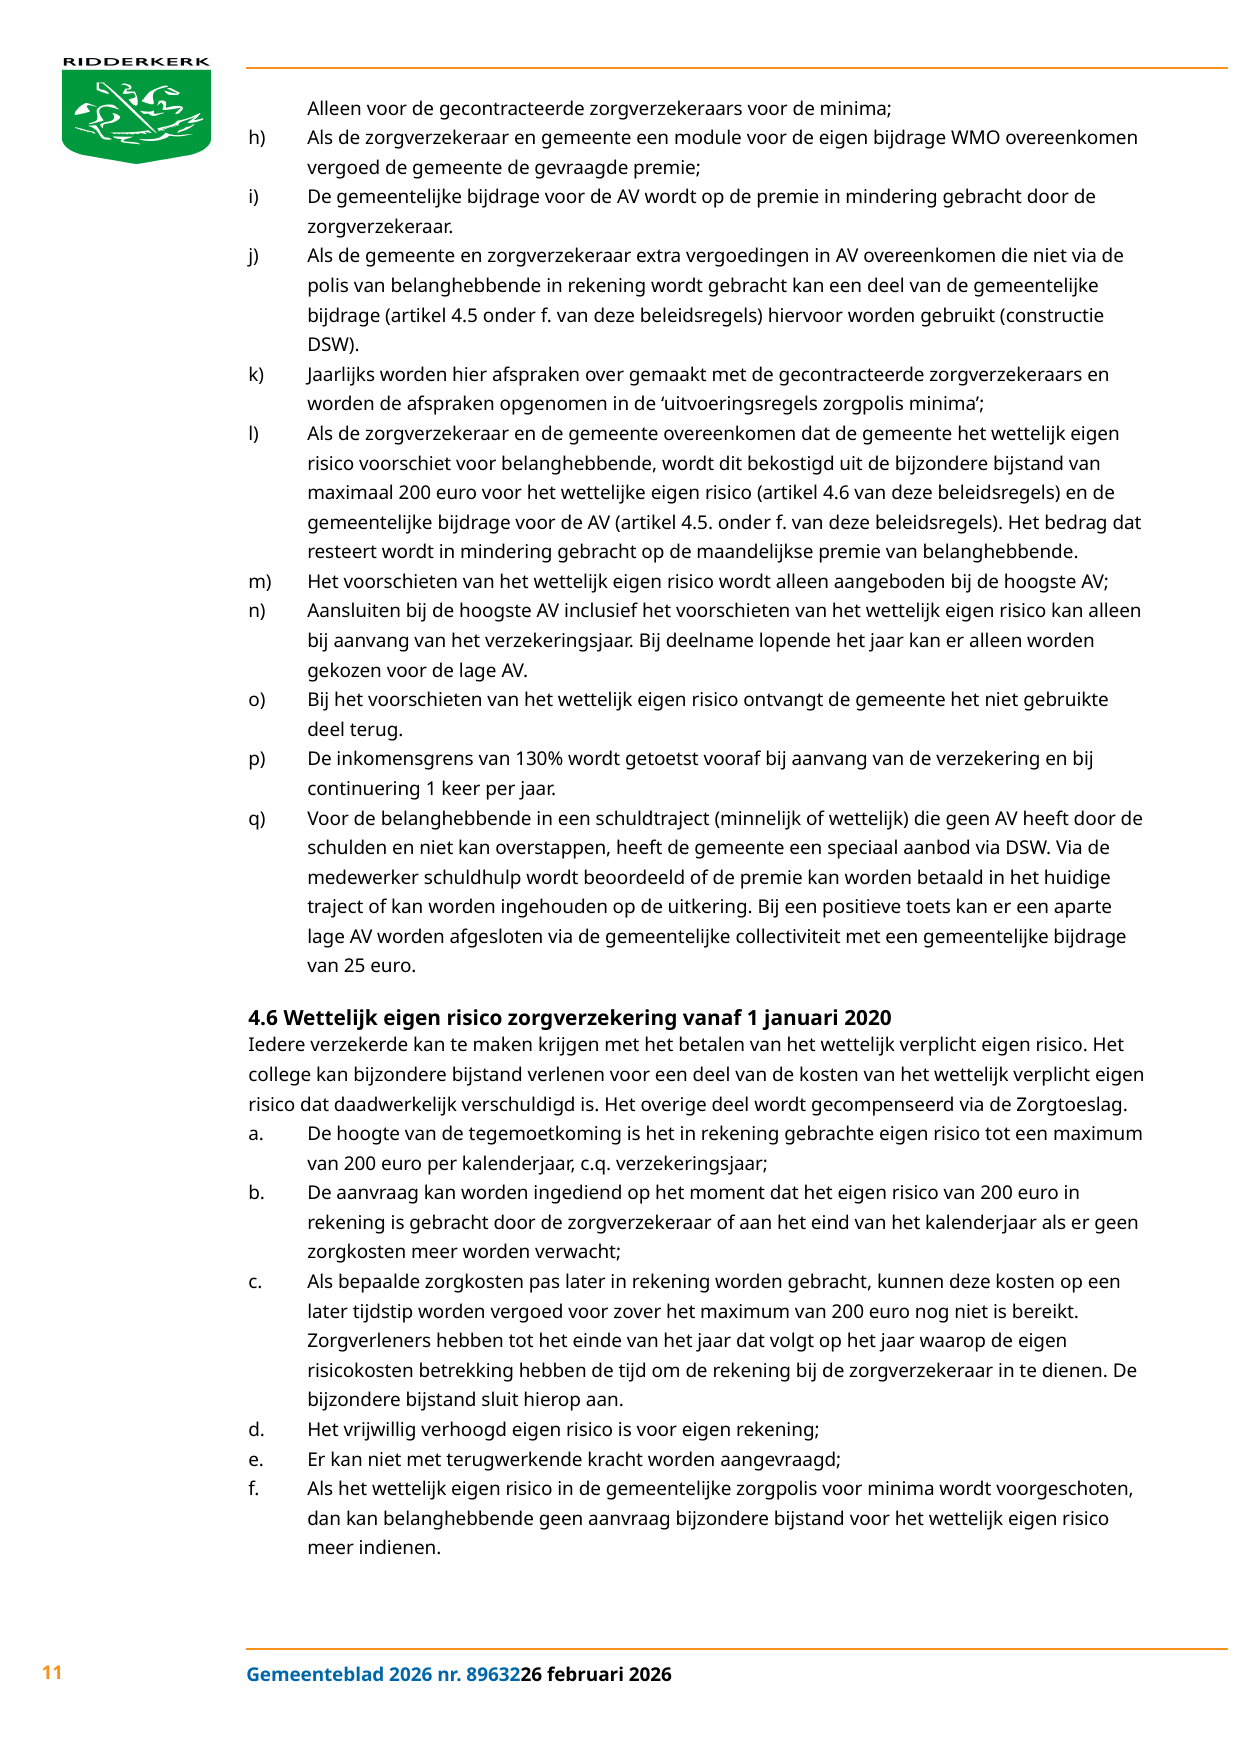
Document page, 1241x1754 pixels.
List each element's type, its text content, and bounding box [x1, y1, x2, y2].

list De gemeentelijke bijdrage voor de AV wordt op de premie in mindering gebracht door de zorgverzekeraar. [248, 183, 1152, 239]
picture [41, 47, 231, 172]
list Als het wettelijk eigen risico in de gemeentelijke zorgpolis voor minima wordt voorgeschoten, dan kan belanghebbende geen aanvraag bijzondere bijstand voor het wettelijk eigen risico meer indienen. [248, 1475, 1152, 1560]
list Bij het voorschieten van het wettelijk eigen risico ontvangt de gemeente het niet gebruikte deel terug. [248, 686, 1152, 742]
list Als bepaalde zorgkosten pas later in rekening worden gebracht, kunnen deze kosten op een later tijdstip worden vergoed voor zover het maximum van 200 euro nog niet is bereikt. Zorgverleners hebben tot het einde van het jaar dat volgt op het jaar waarop de eigen risicokosten betrekking hebben de tijd om de rekening bij de zorgverzekeraar in te dienen. De bijzondere bijstand sluit hierop aan. [248, 1268, 1152, 1412]
list Alleen voor de gecontracteerde zorgverzekeraars voor de minima; [248, 95, 1152, 121]
list Er kan niet met terugwerkende kracht worden aangevraagd; [248, 1446, 1152, 1471]
list De hoogte van de tegemoetkoming is het in rekening gebrachte eigen risico tot een maximum van 200 euro per kalenderjaar, c.q. verzekeringsjaar; [248, 1120, 1152, 1176]
list Als de gemeente en zorgverzekeraar extra vergoedingen in AV overeenkomen die niet via de polis van belanghebbende in rekening wordt gebracht kan een deel van de gemeentelijke bijdrage (artikel 4.5 onder f. van deze beleidsregels) hiervoor worden gebruikt (constructie DSW). [248, 243, 1152, 357]
list Het vrijwillig verhoogd eigen risico is voor eigen rekening; [248, 1416, 1152, 1442]
list Als de zorgverzekeraar en gemeente een module voor de eigen bijdrage WMO overeenkomen vergoed de gemeente de gevraagde premie; [248, 124, 1152, 180]
list De aanvraag kan worden ingediend op het moment dat het eigen risico van 200 euro in rekening is gebracht door de zorgverzekeraar of aan het eind van het kalenderjaar als er geen zorgkosten meer worden verwacht; [248, 1179, 1152, 1264]
list Aansluiten bij de hoogste AV inclusief het voorschieten van het wettelijk eigen risico kan alleen bij aanvang van het verzekeringsjaar. Bij deelname lopende het jaar kan er alleen worden gekozen voor de lage AV. [248, 598, 1152, 683]
list De inkomensgrens van 130% wordt getoetst vooraf bij aanvang van de verzekering en bij continuering 1 keer per jaar. [248, 746, 1152, 801]
list Als de zorgverzekeraar en de gemeente overeenkomen dat de gemeente het wettelijk eigen risico voorschiet voor belanghebbende, wordt dit bekostigd uit de bijzondere bijstand van maximaal 200 euro voor het wettelijke eigen risico (artikel 4.6 van deze beleidsregels) en de gemeentelijke bijdrage voor de AV (artikel 4.5. onder f. van deze beleidsregels). Het bedrag dat resteert wordt in mindering gebracht op de maandelijkse premie van belanghebbende. [248, 420, 1152, 564]
list Jaarlijks worden hier afspraken over gemaakt met de gecontracteerde zorgverzekeraars en worden de afspraken opgenomen in de ‘uitvoeringsregels zorgpolis minima’; [248, 361, 1152, 416]
list Het voorschieten van het wettelijk eigen risico wordt alleen aangeboden bij de hoogste AV; [248, 568, 1152, 594]
text 4.6 Wettelijk eigen risico zorgverzekering vanaf 1 januari 2020 [248, 1003, 1152, 1032]
list Voor de belanghebbende in een schuldtraject (minnelijk of wettelijk) die geen AV heeft door de schulden en niet kan overstappen, heeft de gemeente een speciaal aanbod via DSW. Via de medewerker schuldhulp wordt beoordeeld of de premie kan worden betaald in het huidige traject of kan worden ingehouden op de uitkering. Bij een positieve toets kan er een aparte lage AV worden afgesloten via de gemeentelijke collectiviteit met een gemeentelijke bijdrage van 25 euro. [248, 805, 1152, 978]
text Iedere verzekerde kan te maken krijgen met het betalen van het wettelijk verplicht eigen risico. Het college kan bijzondere bijstand verlenen voor een deel van de kosten van het wettelijk verplicht eigen risico dat daadwerkelijk verschuldigd is. Het overige deel wordt gecompenseerd via de Zorgtoeslag. [248, 1032, 1152, 1116]
